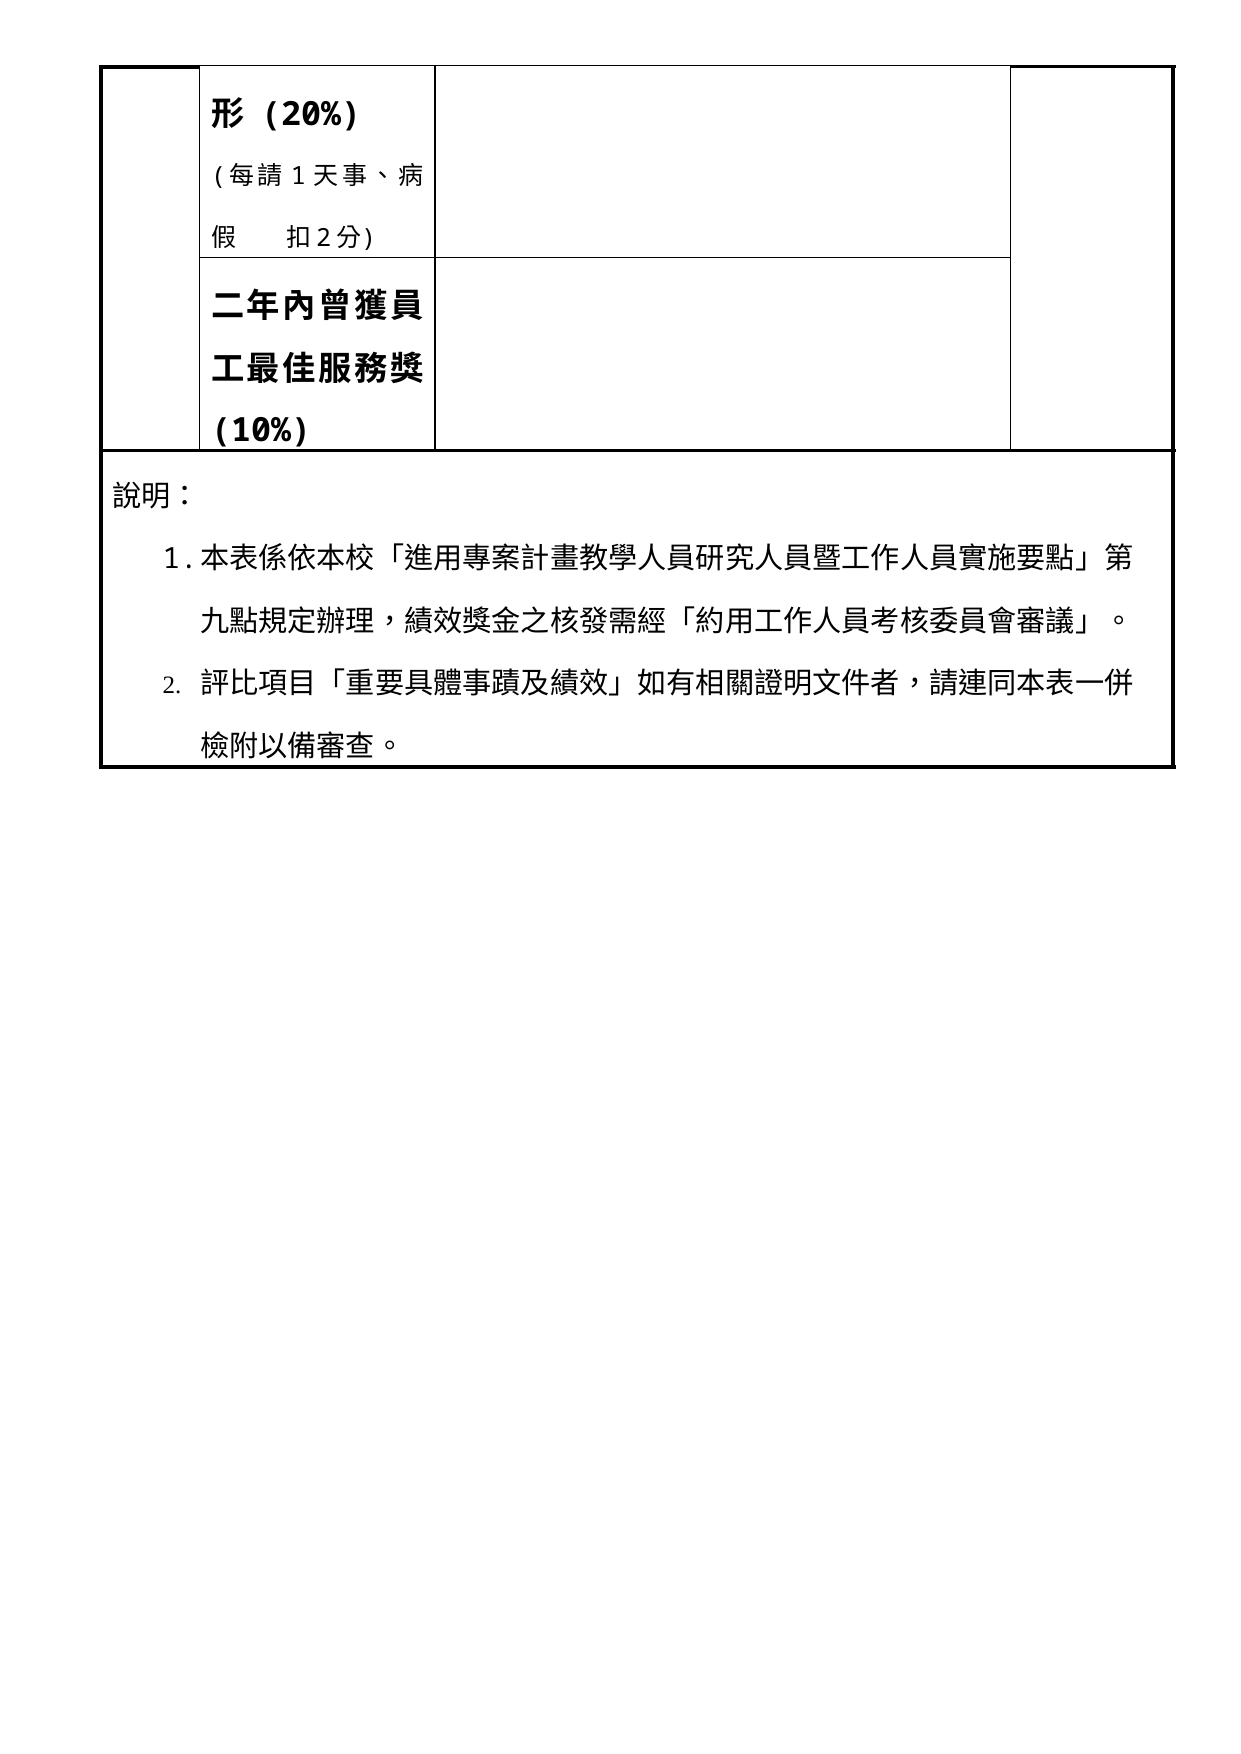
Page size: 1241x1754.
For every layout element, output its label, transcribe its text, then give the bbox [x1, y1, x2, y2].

table_cell 說明： 本表係依本校「進用專案計畫教學人員研究人員暨工作人員實施要點」第九點規定辦理，績效獎金之核發需經「約用工作人員考核委員會審議」。 評比項目「重要具體事蹟及績效」如有相關證明文件者，請連同本表一併檢附以備審查。 [103, 452, 1171, 764]
table_cell [103, 69, 199, 449]
table_cell [1011, 68, 1171, 449]
table_cell [436, 66, 1010, 257]
table_cell 二年內曾獲員工最佳服務獎(10%) [200, 258, 434, 449]
table_cell 形 (20%) (每請1天事、病假 扣2分) [200, 66, 434, 257]
table_cell [436, 258, 1010, 449]
